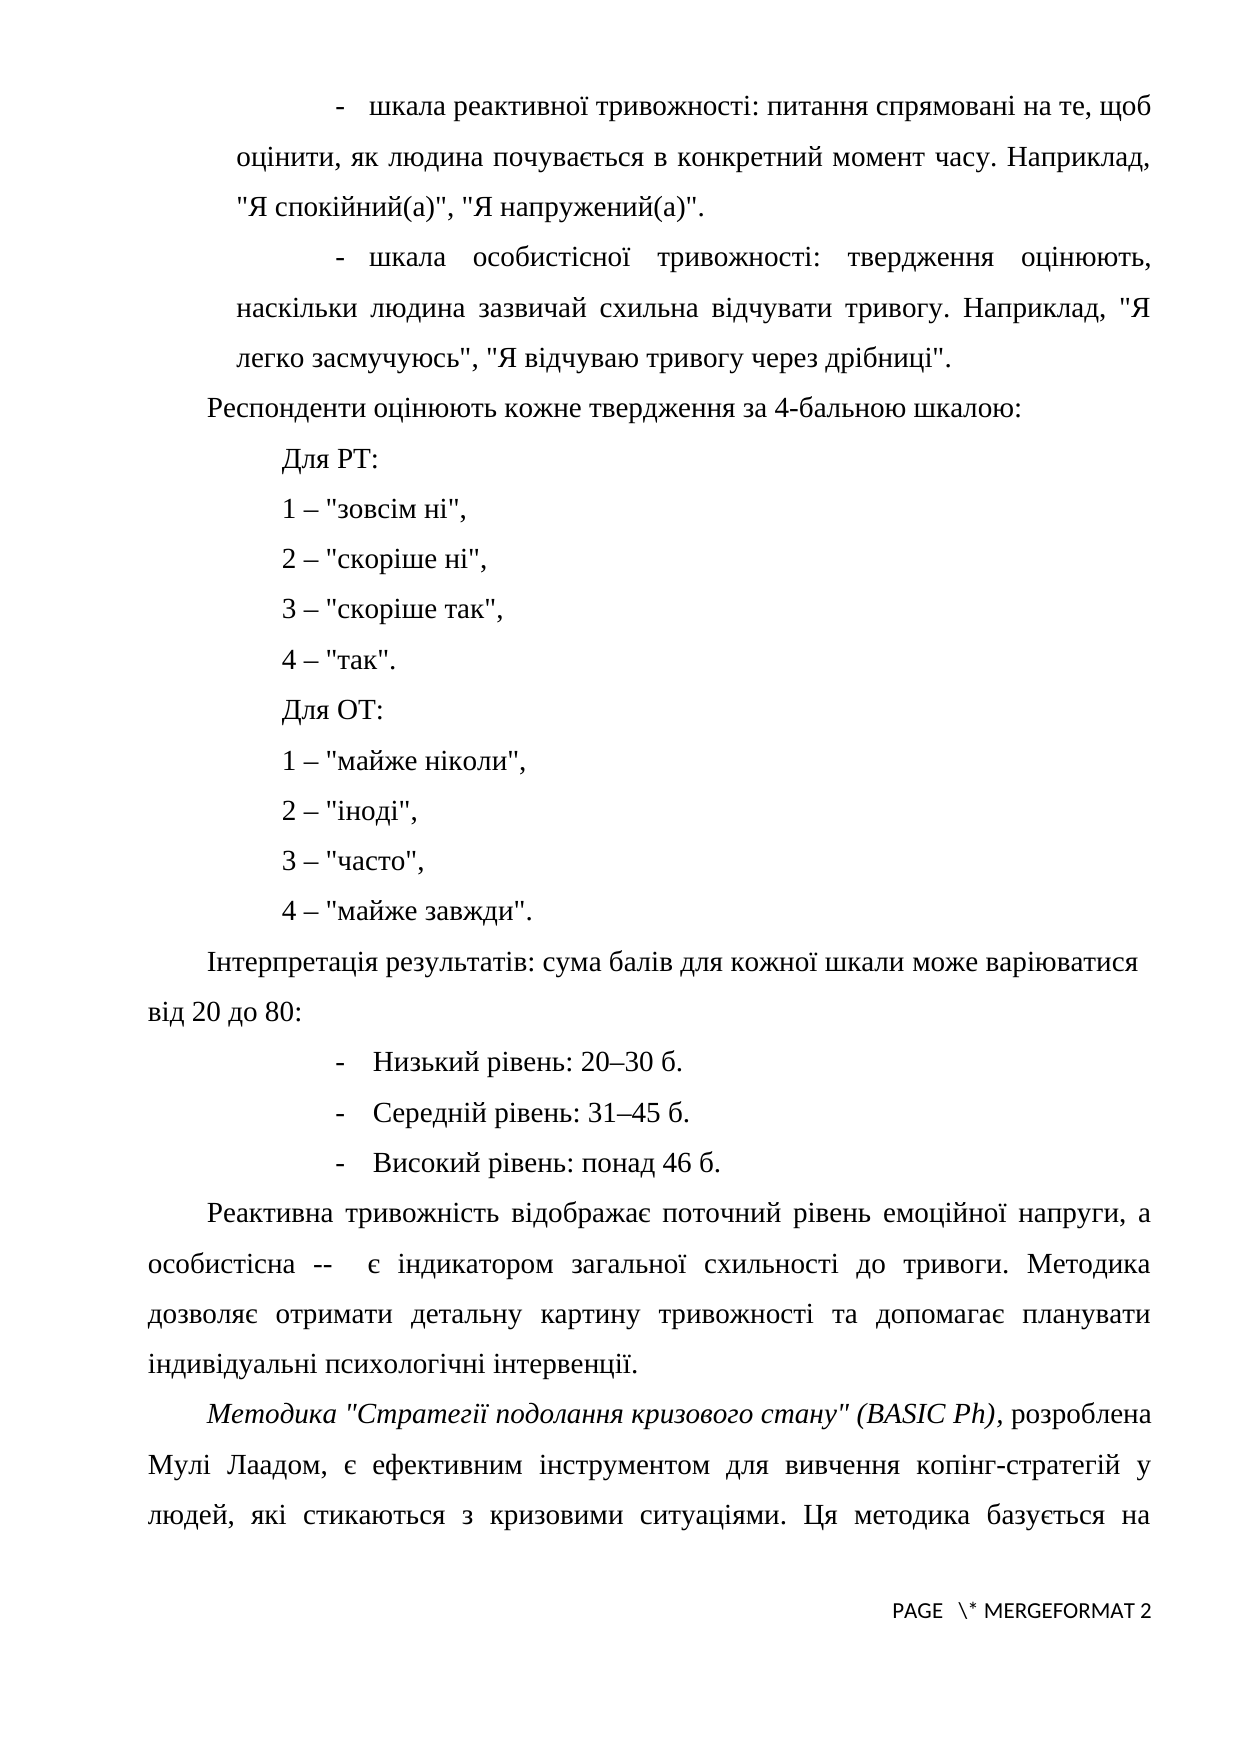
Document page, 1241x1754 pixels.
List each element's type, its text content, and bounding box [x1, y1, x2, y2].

list Високий рівень: понад 46 б. [335, 1145, 1152, 1179]
text Для РT: 1 – "зовсім ні", 2 – "скоріше ні", 3 – "скоріше так", 4 – "так". [282, 441, 1152, 676]
list шкала особистісної тривожності: твердження оцінюють, наскільки людина зазвичай схильна відчувати тривогу. Наприклад, "Я легко засмучуюсь", "Я відчуваю тривогу через дрібниці". [236, 239, 1152, 374]
text Респонденти оцінюють кожне твердження за 4-бальною шкалою: [148, 390, 1152, 424]
text Реактивна тривожність відображає поточний рівень емоційної напруги, а особистісна -- є індикатором загальної схильності до тривоги. Методика дозволяє отримати детальну картину тривожності та допомагає планувати індивідуальні психологічні інтервенції. [148, 1195, 1152, 1380]
list Середній рівень: 31–45 б. [335, 1095, 1152, 1128]
text Методика "Стратегії подолання кризового стану" (BASIC Ph), розроблена Мулі Лаадом, є ефективним інструментом для вивчення копінг-стратегій у людей, які стикаються з кризовими ситуаціями. Ця методика базується на [148, 1397, 1152, 1531]
list шкала реактивної тривожності: питання спрямовані на те, щоб оцінити, як людина почувається в конкретний момент часу. Наприклад, "Я спокійний(а)", "Я напружений(а)". [236, 88, 1152, 223]
subtitle Інтерпретація результатів: сума балів для кожної шкали може варіюватися від 20 до 80: [148, 944, 1152, 1028]
text Для OT: 1 – "майже ніколи", 2 – "іноді", 3 – "часто", 4 – "майже завжди". [282, 692, 1152, 927]
list Низький рівень: 20–30 б. [335, 1044, 1152, 1078]
